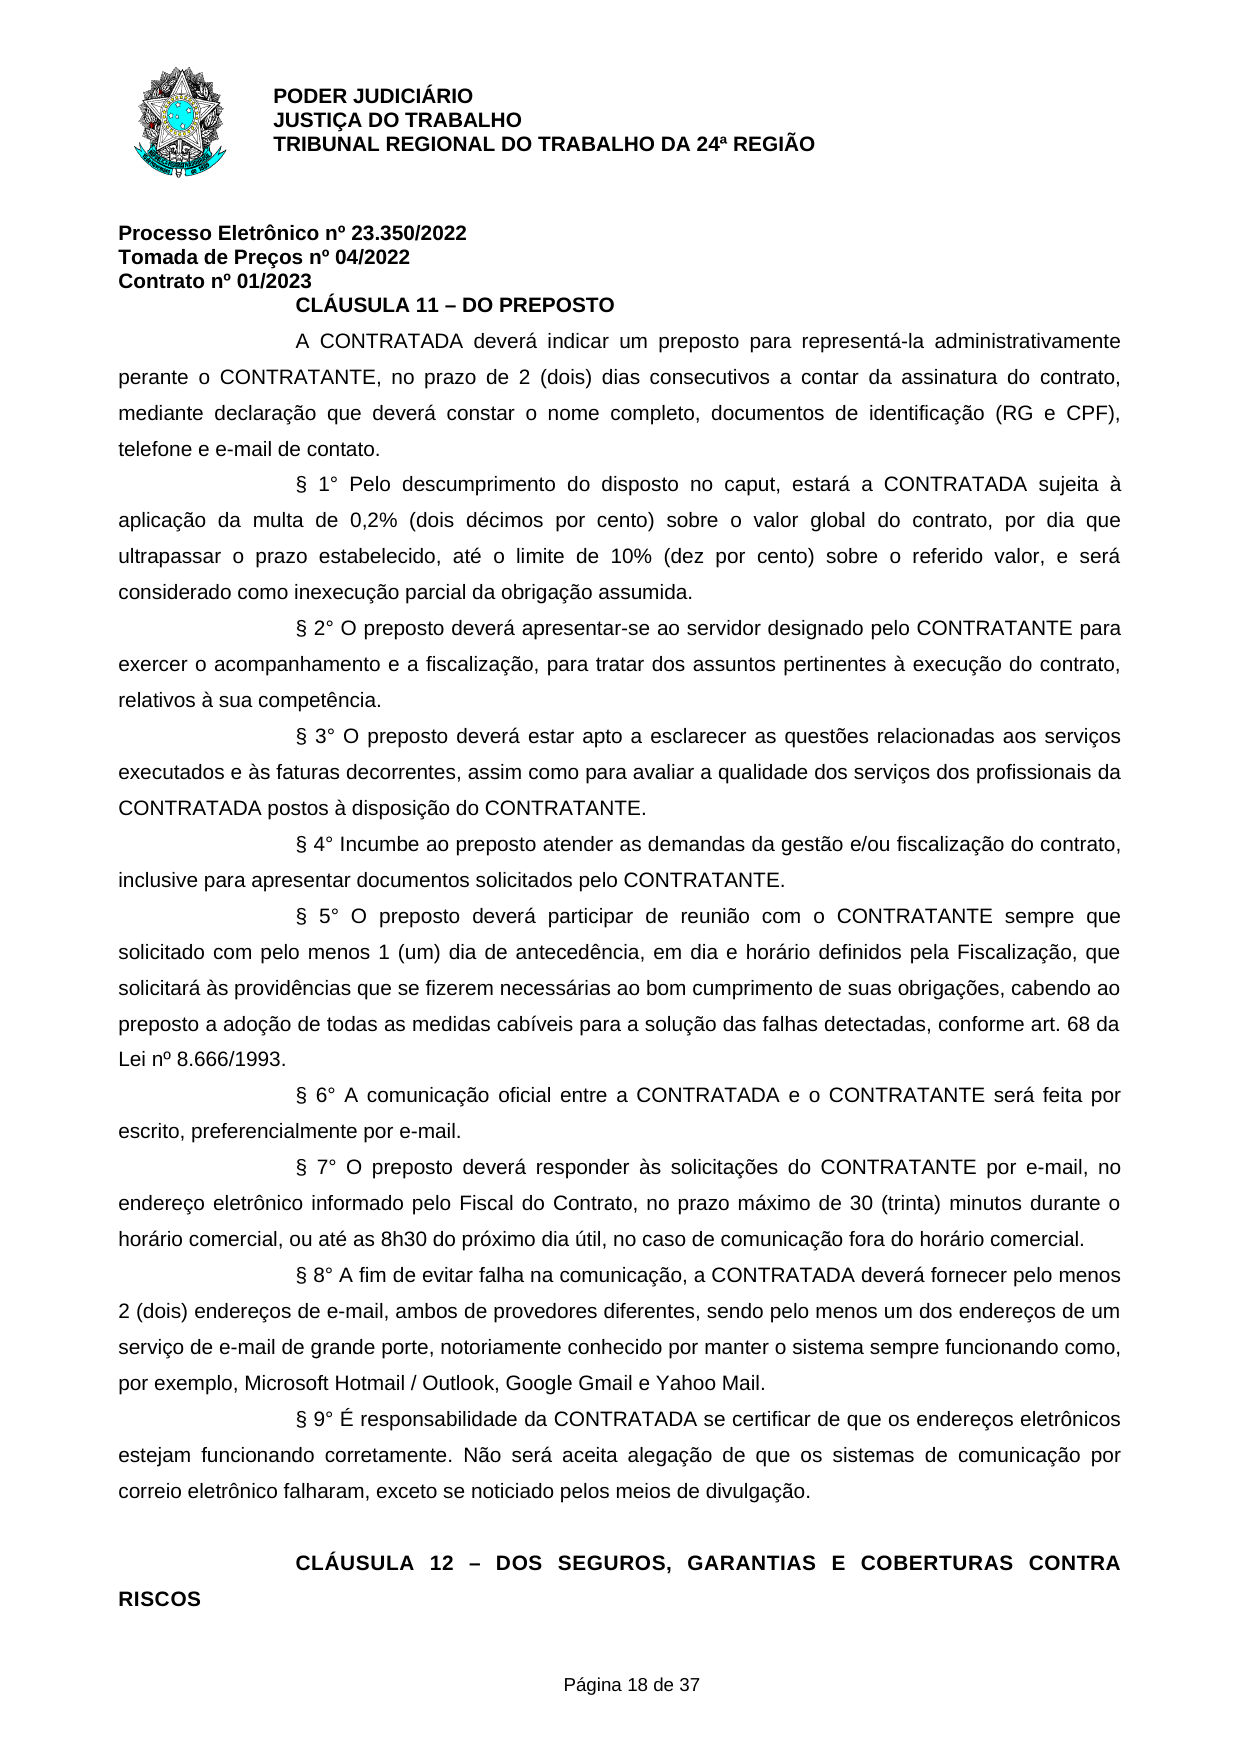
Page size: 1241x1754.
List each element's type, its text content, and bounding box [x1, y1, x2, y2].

text CLÁUSULA 11 – DO PREPOSTO [118, 293, 1122, 317]
text § 3° O preposto deverá estar apto a esclarecer as questões relacionadas aos serviços executados e às faturas decorrentes, assim como para avaliar a qualidade dos serviços dos profissionais da CONTRATADA postos à disposição do CONTRATANTE. [118, 724, 1122, 820]
text A CONTRATADA deverá indicar um preposto para representá-la administrativamente perante o CONTRATANTE, no prazo de 2 (dois) dias consecutivos a contar da assinatura do contrato, mediante declaração que deverá constar o nome completo, documentos de identificação (RG e CPF), telefone e e-mail de contato. [118, 328, 1122, 460]
text § 6° A comunicação oficial entre a CONTRATADA e o CONTRATANTE será feita por escrito, preferencialmente por e-mail. [118, 1083, 1122, 1143]
text § 4° Incumbe ao preposto atender as demandas da gestão e/ou fiscalização do contrato, inclusive para apresentar documentos solicitados pelo CONTRATANTE. [118, 832, 1122, 892]
picture [133, 66, 228, 178]
text § 7° O preposto deverá responder às solicitações do CONTRATANTE por e-mail, no endereço eletrônico informado pelo Fiscal do Contrato, no prazo máximo de 30 (trinta) minutos durante o horário comercial, ou até as 8h30 do próximo dia útil, no caso de comunicação fora do horário comercial. [118, 1155, 1122, 1251]
text § 9° É responsabilidade da CONTRATADA se certificar de que os endereços eletrônicos estejam funcionando corretamente. Não será aceita alegação de que os sistemas de comunicação por correio eletrônico falharam, exceto se noticiado pelos meios de divulgação. [118, 1407, 1122, 1502]
text § 8° A fim de evitar falha na comunicação, a CONTRATADA deverá fornecer pelo menos 2 (dois) endereços de e-mail, ambos de provedores diferentes, sendo pelo menos um dos endereços de um serviço de e-mail de grande porte, notoriamente conhecido por manter o sistema sempre funcionando como, por exemplo, Microsoft Hotmail / Outlook, Google Gmail e Yahoo Mail. [118, 1263, 1122, 1395]
text § 2° O preposto deverá apresentar-se ao servidor designado pelo CONTRATANTE para exercer o acompanhamento e a fiscalização, para tratar dos assuntos pertinentes à execução do contrato, relativos à sua competência. [118, 616, 1122, 712]
text CLÁUSULA 12 – DOS SEGUROS, GARANTIAS E COBERTURAS CONTRA RISCOS [118, 1550, 1122, 1610]
text § 1° Pelo descumprimento do disposto no caput, estará a CONTRATADA sujeita à aplicação da multa de 0,2% (dois décimos por cento) sobre o valor global do contrato, por dia que ultrapassar o prazo estabelecido, até o limite de 10% (dez por cento) sobre o referido valor, e será considerado como inexecução parcial da obrigação assumida. [118, 472, 1122, 604]
text § 5° O preposto deverá participar de reunião com o CONTRATANTE sempre que solicitado com pelo menos 1 (um) dia de antecedência, em dia e horário definidos pela Fiscalização, que solicitará às providências que se fizerem necessárias ao bom cumprimento de suas obrigações, cabendo ao preposto a adoção de todas as medidas cabíveis para a solução das falhas detectadas, conforme art. 68 da Lei nº 8.666/1993. [118, 903, 1122, 1071]
